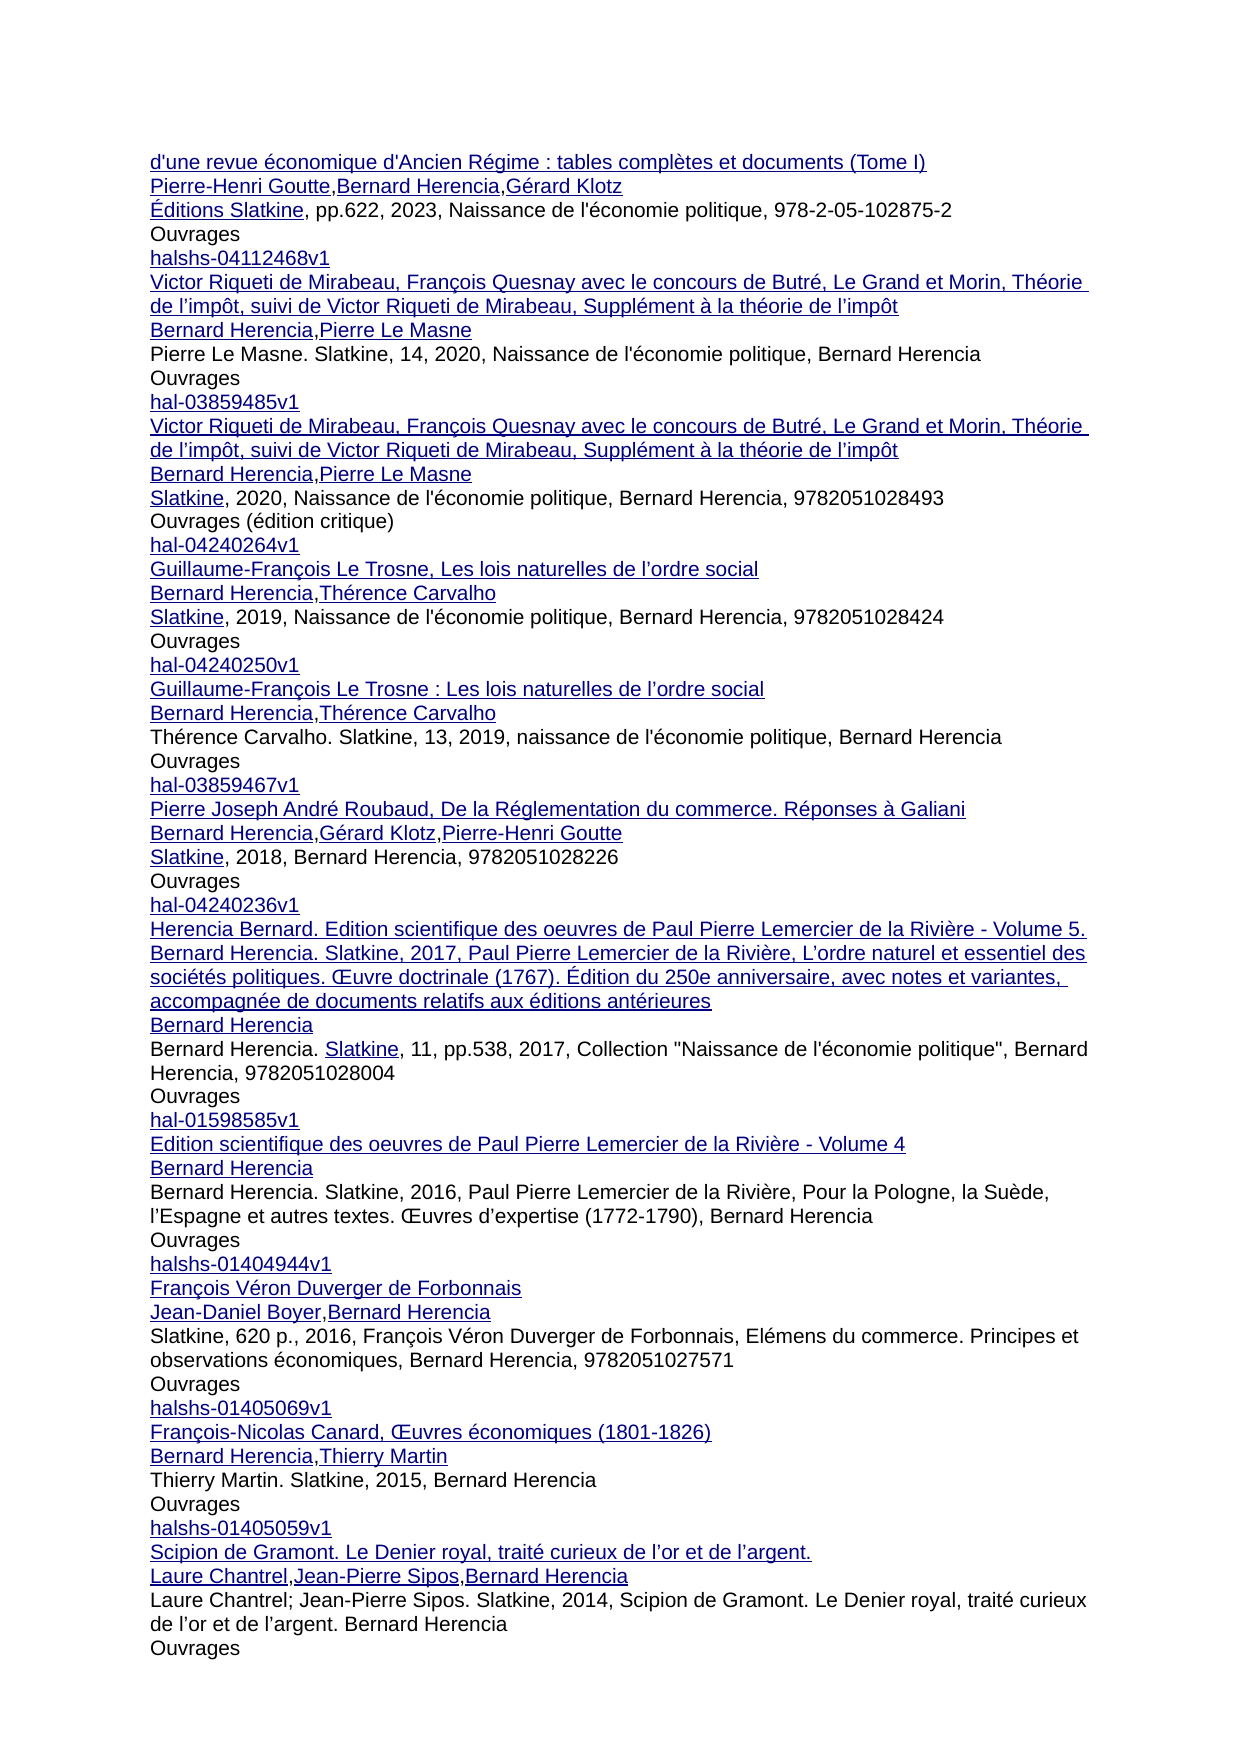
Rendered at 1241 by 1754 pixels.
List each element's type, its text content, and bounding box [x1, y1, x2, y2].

table_cell Edition scientifique des oeuvres de Paul Pierre Lemercier de la Rivière - Volume 4 Bernard Herencia Bernard Herencia. Slatkine, 2016, Paul Pierre Lemercier de la Rivière, Pour la Pologne, la Suède, l’Espagne et autres textes. Œuvres d’expertise (1772-1790), Bernard Herencia Ouvrages halshs-01404944v1 [150, 1132, 1090, 1276]
table_cell Scipion de Gramont. Le Denier royal, traité curieux de l’or et de l’argent. Laure Chantrel,Jean-Pierre Sipos,Bernard Herencia Laure Chantrel; Jean-Pierre Sipos. Slatkine, 2014, Scipion de Gramont. Le Denier royal, traité curieux de l’or et de l’argent. Bernard Herencia Ouvrages [150, 1540, 1090, 1659]
table_cell Pierre Joseph André Roubaud, De la Réglementation du commerce. Réponses à Galiani Bernard Herencia,Gérard Klotz,Pierre-Henri Goutte Slatkine, 2018, Bernard Herencia, 9782051028226 Ouvrages hal-04240236v1 [150, 797, 1090, 917]
table_cell Victor Riqueti de Mirabeau, François Quesnay avec le concours de Butré, Le Grand et Morin, Théorie de l’impôt, suivi de Victor Riqueti de Mirabeau, Supplément à la théorie de l’impôt Bernard Herencia,Pierre Le Masne Pierre Le Masne. Slatkine, 14, 2020, Naissance de l'économie politique, Bernard Herencia Ouvrages hal-03859485v1 [150, 270, 1090, 413]
table_cell François Véron Duverger de Forbonnais Jean-Daniel Boyer,Bernard Herencia Slatkine, 620 p., 2016, François Véron Duverger de Forbonnais, Elémens du commerce. Principes et observations économiques, Bernard Herencia, 9782051027571 Ouvrages halshs-01405069v1 [150, 1276, 1090, 1420]
table_cell Guillaume-François Le Trosne, Les lois naturelles de l’ordre social Bernard Herencia,Thérence Carvalho Slatkine, 2019, Naissance de l'économie politique, Bernard Herencia, 9782051028424 Ouvrages hal-04240250v1 [150, 557, 1090, 677]
table_cell Victor Riqueti de Mirabeau, François Quesnay avec le concours de Butré, Le Grand et Morin, Théorie de l’impôt, suivi de Victor Riqueti de Mirabeau, Supplément à la théorie de l’impôt Bernard Herencia,Pierre Le Masne Slatkine, 2020, Naissance de l'économie politique, Bernard Herencia, 9782051028493 Ouvrages (édition critique) hal-04240264v1 [150, 414, 1090, 557]
table_cell Herencia Bernard. Edition scientifique des oeuvres de Paul Pierre Lemercier de la Rivière - Volume 5. Bernard Herencia. Slatkine, 2017, Paul Pierre Lemercier de la Rivière, L’ordre naturel et essentiel des sociétés politiques. Œuvre doctrinale (1767). Édition du 250e anniversaire, avec notes et variantes, accompagnée de documents relatifs aux éditions antérieures Bernard Herencia Bernard Herencia. Slatkine, 11, pp.538, 2017, Collection "Naissance de l'économie politique", Bernard Herencia, 9782051028004 Ouvrages hal-01598585v1 [150, 917, 1090, 1132]
table_cell Guillaume-François Le Trosne : Les lois naturelles de l’ordre social Bernard Herencia,Thérence Carvalho Thérence Carvalho. Slatkine, 13, 2019, naissance de l'économie politique, Bernard Herencia Ouvrages hal-03859467v1 [150, 677, 1090, 797]
table_cell François-Nicolas Canard, Œuvres économiques (1801-1826) Bernard Herencia,Thierry Martin Thierry Martin. Slatkine, 2015, Bernard Herencia Ouvrages halshs-01405059v1 [150, 1420, 1090, 1539]
table_cell d'une revue économique d'Ancien Régime : tables complètes et documents (Tome I) Pierre-Henri Goutte,Bernard Herencia,Gérard Klotz Éditions Slatkine, pp.622, 2023, Naissance de l'économie politique, 978-2-05-102875-2 Ouvrages halshs-04112468v1 [150, 150, 1090, 270]
